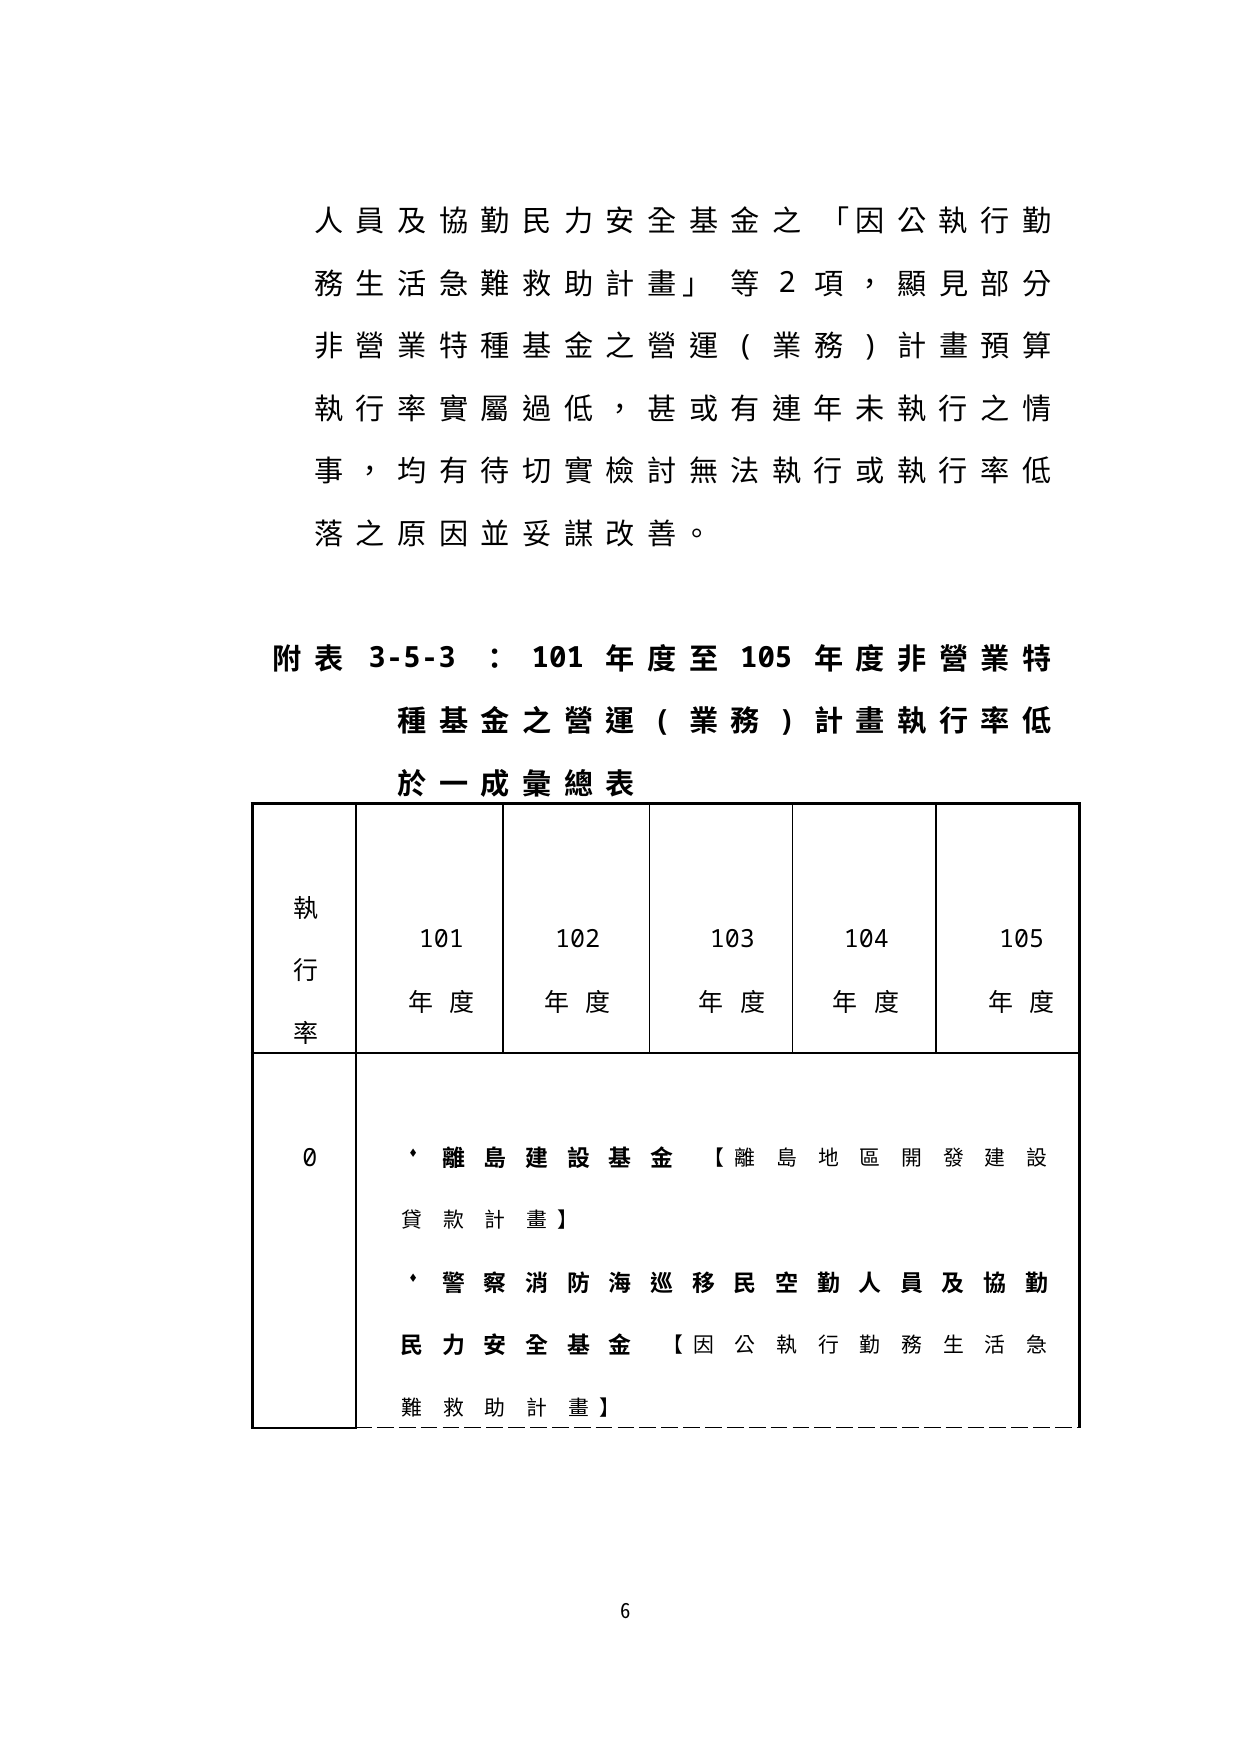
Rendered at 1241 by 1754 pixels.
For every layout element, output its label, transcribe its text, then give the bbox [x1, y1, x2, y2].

text 又以近5年非營業特種基金之營運(業務)計畫執行率低於一成資料觀之(詳附表3-5-3)，101年度至105年度各有8項、10項、8項、7項及7項計畫，其中未執行計畫分別達6項、6項、6項、4項及7項，更有連續5年度預算均未執行者，如：離島建設基金之「離島地區開發建設貸款業務計畫」及警察消防海巡移民空勤人員及協勤民力安全基金之「因公執行勤務生活急難救助計畫」等2項，顯見部分非營業特種基金之營運(業務)計畫預算執行率實屬過低，甚或有連年未執行之情事，均有待切實檢討無法執行或執行率低落之原因並妥謀改善。 [271, 177, 1058, 552]
table_cell 離島建設基金【離島地區開發建設貸款計畫】 警察消防海巡移民空勤人員及協勤民力安全基金【因公執行勤務生活急難救助計畫】 [357, 1054, 1078, 1427]
table_header 103年度 [650, 805, 792, 1052]
table_header 執行率 [254, 805, 355, 1052]
table_header 102年度 [504, 805, 649, 1052]
table_header 101年度 [357, 805, 502, 1052]
table_header 104年度 [793, 805, 935, 1052]
text 附表3-5-3：101年度至105年度非營業特種基金之營運(業務)計畫執行率低於一成彙總表 [240, 615, 1058, 802]
table_header 105年度 [937, 805, 1078, 1052]
table_cell 0 [254, 1054, 355, 1427]
